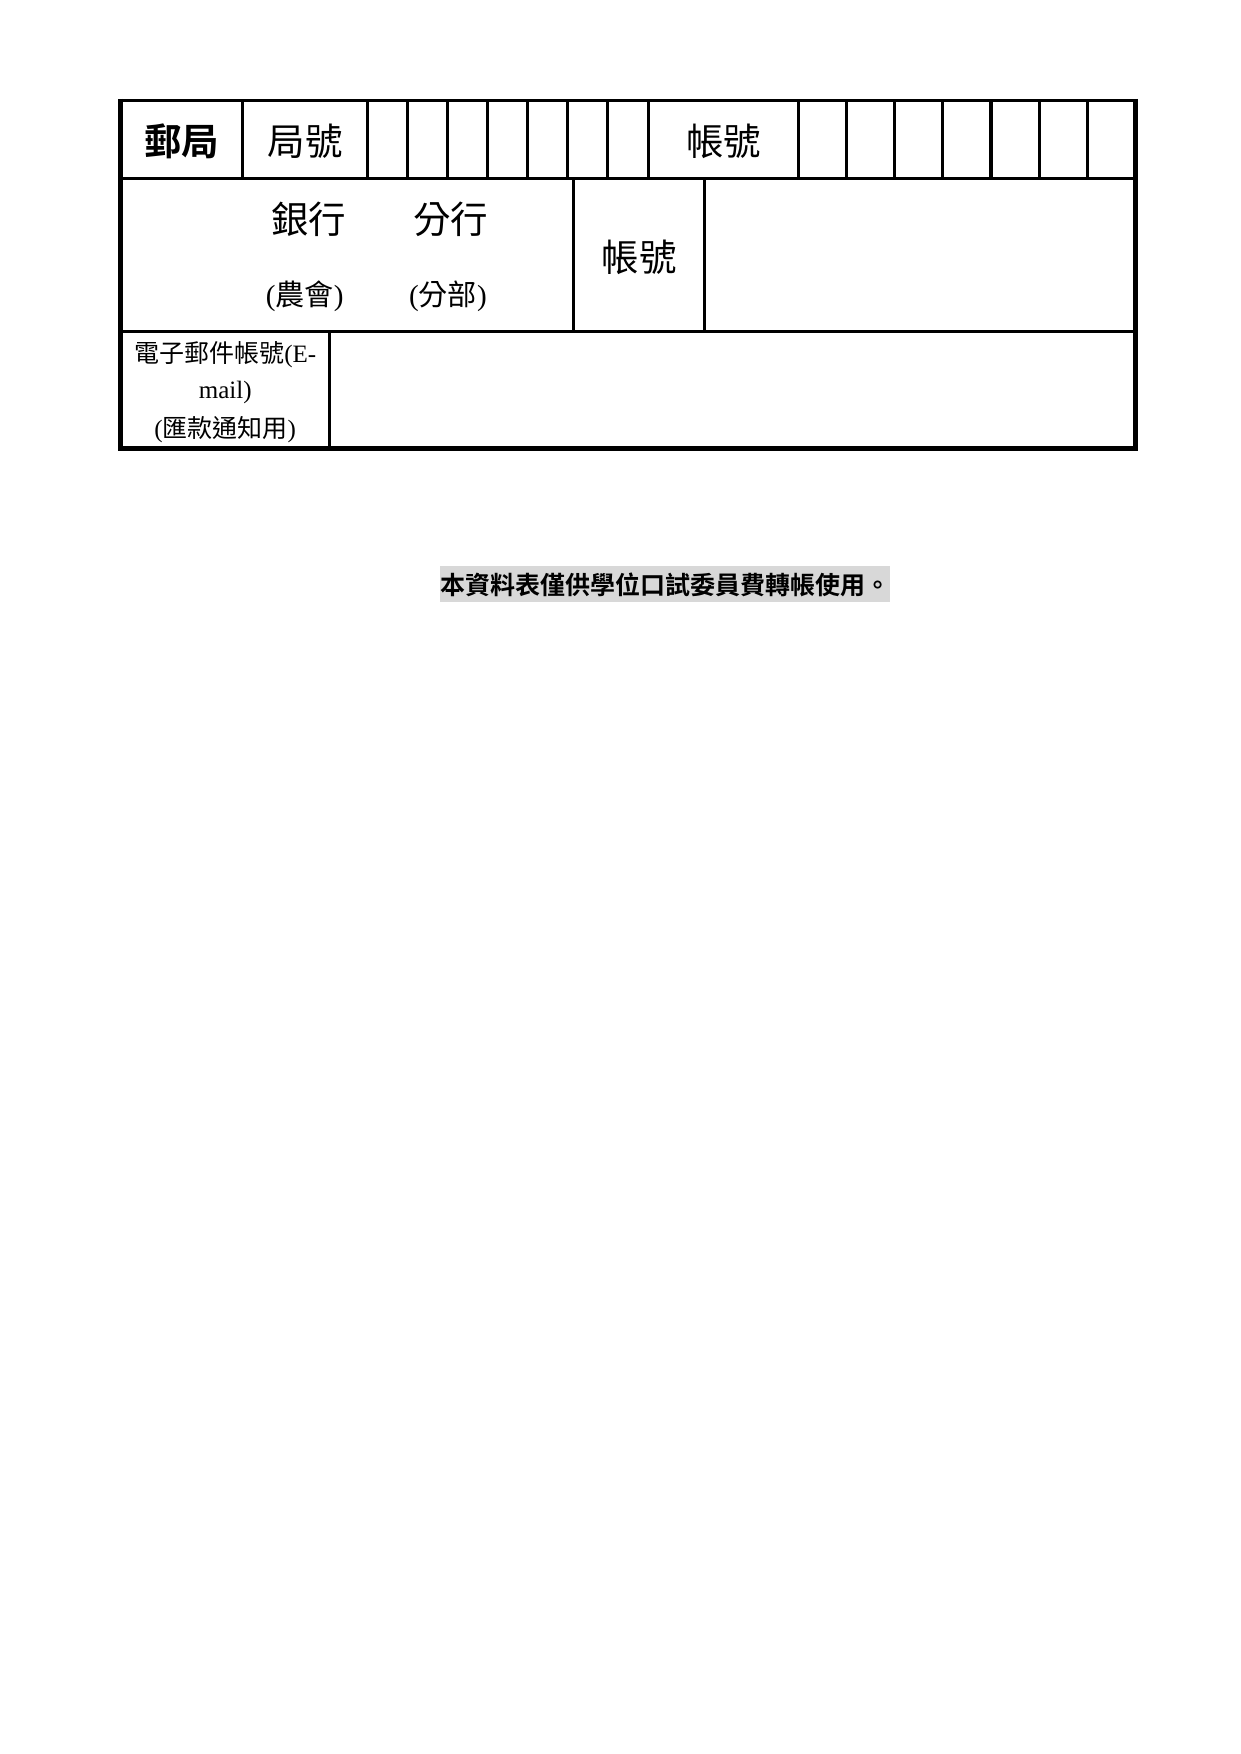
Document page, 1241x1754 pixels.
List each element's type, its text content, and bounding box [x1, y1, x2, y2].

table_cell [800, 102, 845, 177]
table_cell 銀行 分行 (農會) (分部) [123, 180, 572, 330]
table_cell [489, 102, 526, 177]
table_cell [569, 102, 606, 177]
table_cell [449, 102, 486, 177]
table_cell [409, 102, 446, 177]
table_cell [609, 102, 647, 177]
table_cell 電子郵件帳號(E-mail) (匯款通知用) [123, 333, 328, 446]
table_cell 帳號 [650, 102, 797, 177]
table_cell [369, 102, 406, 177]
table_cell 郵局 [123, 102, 241, 177]
table_cell [529, 102, 566, 177]
table_cell [944, 102, 989, 177]
table_cell [331, 333, 1133, 446]
table_cell [848, 102, 893, 177]
table_cell [896, 102, 941, 177]
table_cell [1089, 102, 1133, 177]
table_cell [706, 180, 1133, 330]
table_cell 局號 [244, 102, 366, 177]
table_cell 帳號 [575, 180, 703, 330]
table_cell [1041, 102, 1086, 177]
table_cell [993, 102, 1038, 177]
